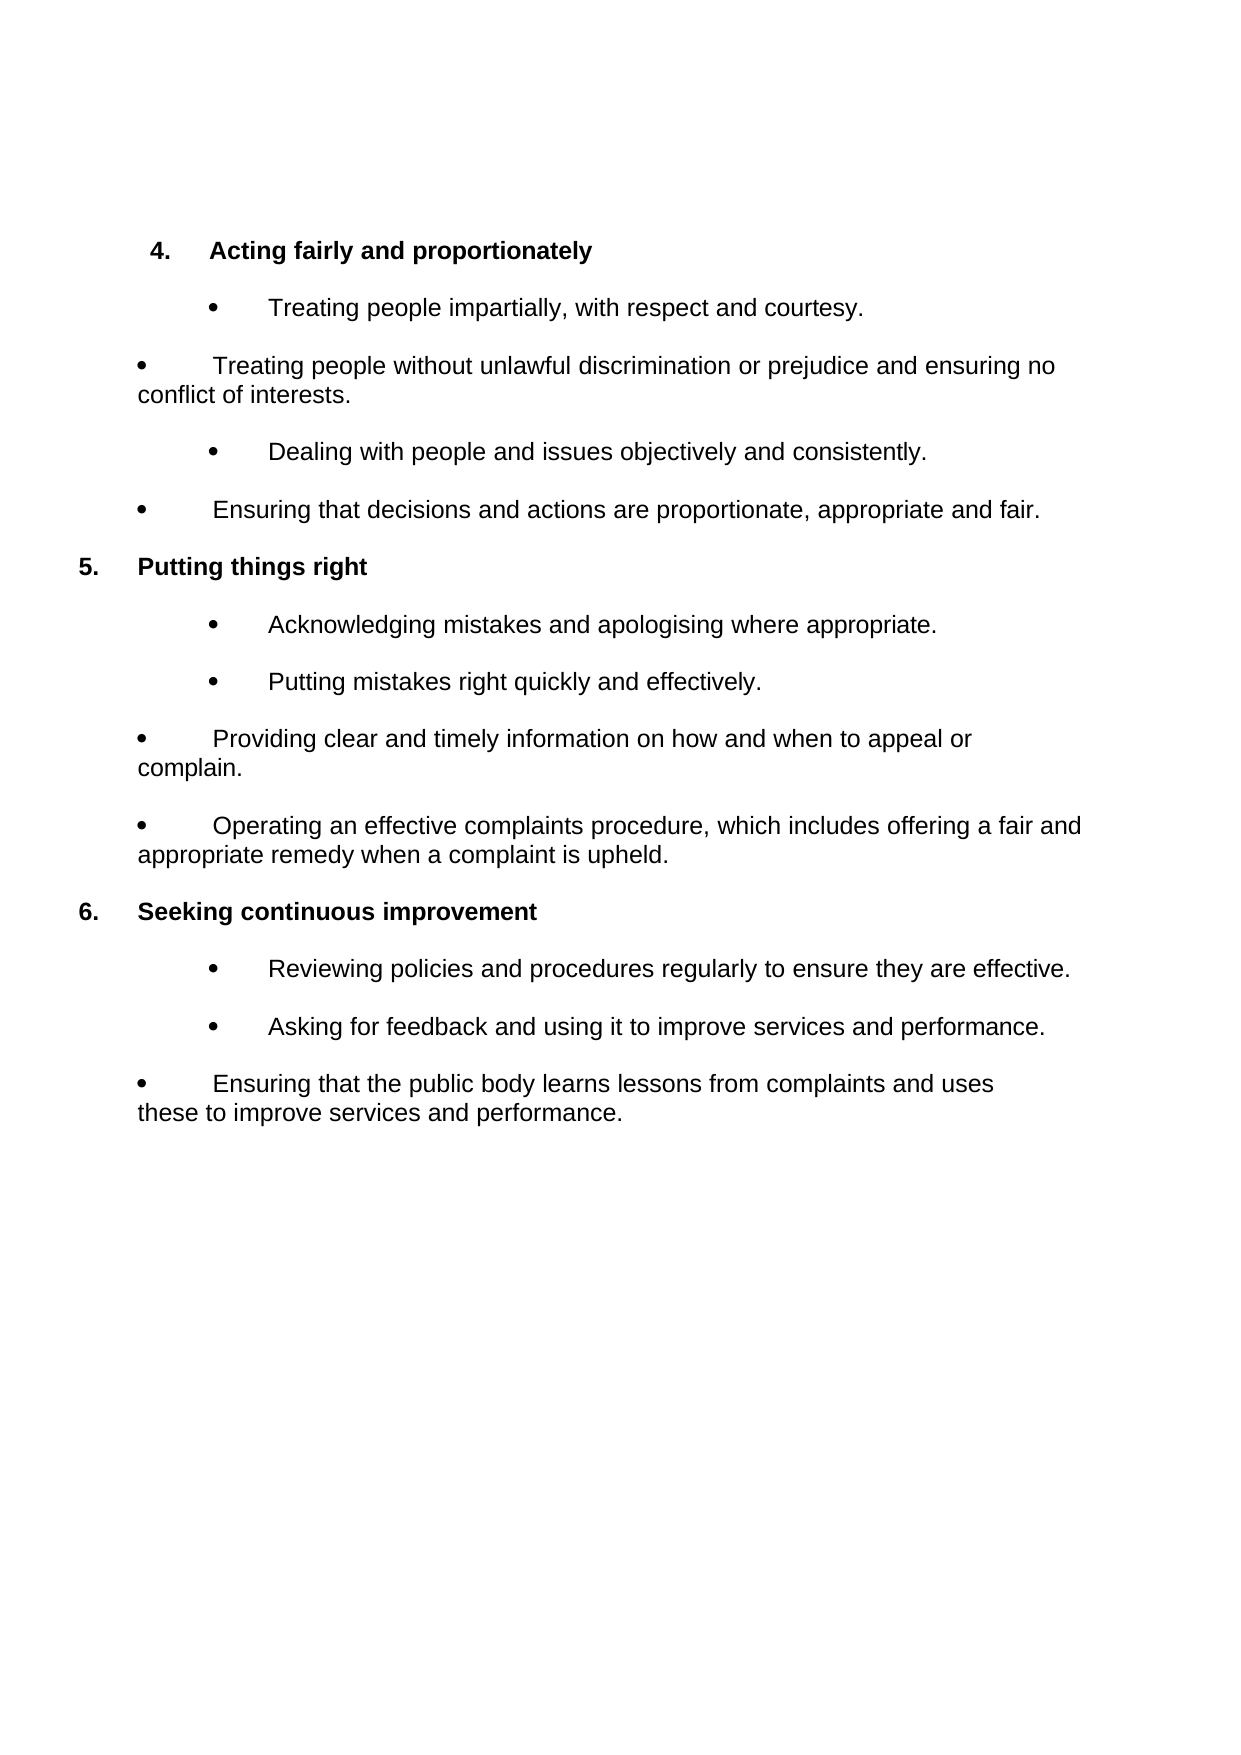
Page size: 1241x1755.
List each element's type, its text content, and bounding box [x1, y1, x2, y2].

list Treating people without unlawful discrimination or prejudice and ensuring no conflict of interests. [137, 351, 1076, 408]
list Putting things right [78, 552, 1184, 581]
list Providing clear and timely information on how and when to appeal or complain. [137, 724, 1028, 782]
list Reviewing policies and procedures regularly to ensure they are effective. [209, 954, 1184, 983]
list Operating an effective complaints procedure, which includes offering a fair and appropriate remedy when a complaint is upheld. [137, 811, 1089, 868]
list Treating people impartially, with respect and courtesy. [209, 293, 1184, 322]
list Dealing with people and issues objectively and consistently. [209, 437, 1184, 466]
list Putting mistakes right quickly and effectively. [209, 667, 1184, 696]
list Seeking continuous improvement [78, 897, 1184, 926]
list Ensuring that decisions and actions are proportionate, appropriate and fair. [137, 494, 1048, 523]
list Acknowledging mistakes and apologising where appropriate. [209, 609, 1184, 638]
list Asking for feedback and using it to improve services and performance. [209, 1012, 1184, 1041]
list Ensuring that the public body learns lessons from complaints and uses these to improve services and performance. [137, 1069, 1050, 1127]
list Acting fairly and proportionately [150, 236, 1184, 265]
